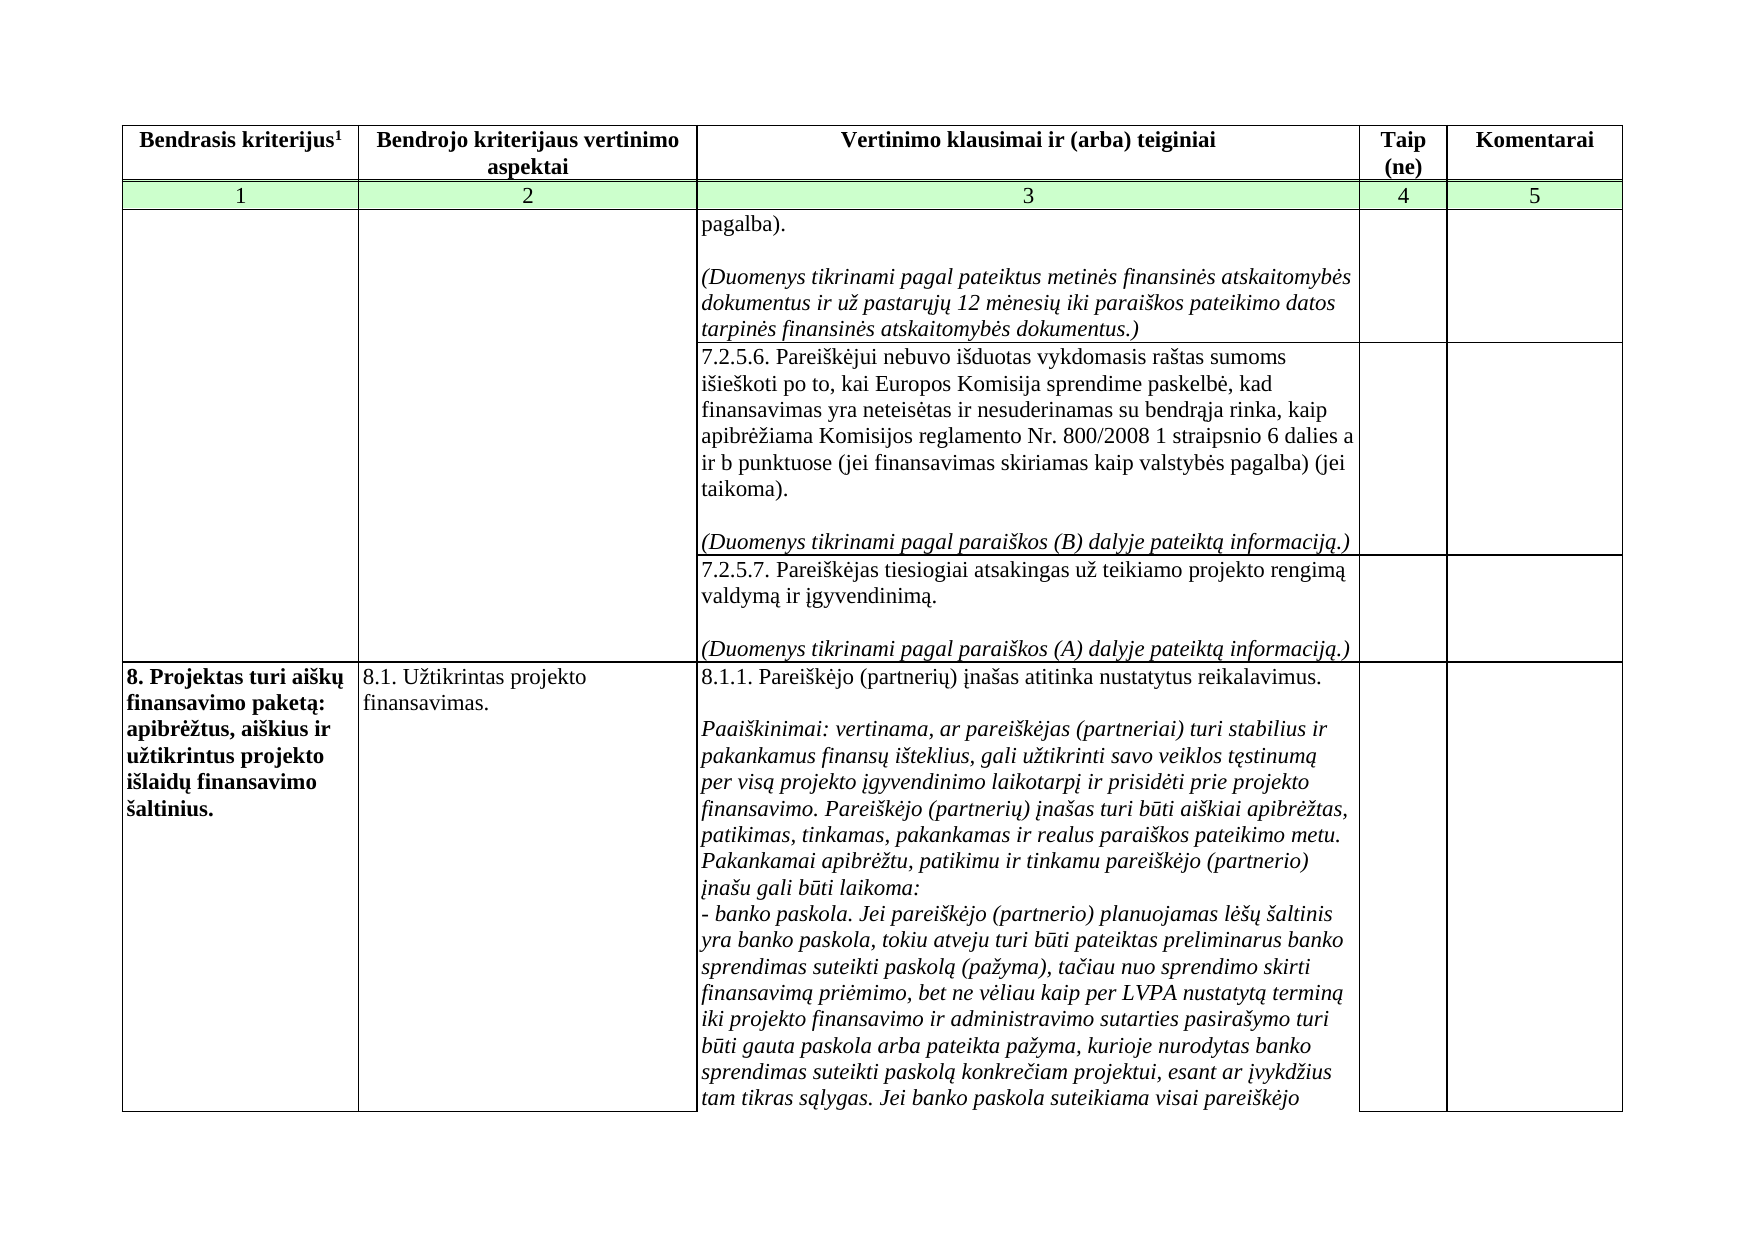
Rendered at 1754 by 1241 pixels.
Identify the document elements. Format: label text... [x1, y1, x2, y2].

table_cell 2 [359, 182, 696, 208]
table_cell 7.2.5.6. Pareiškėjui nebuvo išduotas vykdomasis raštas sumoms išieškoti po to, kai Europos Komisija sprendime paskelbė, kad finansavimas yra neteisėtas ir nesuderinamas su bendrąja rinka, kaip apibrėžiama Komisijos reglamento Nr. 800/2008 1 straipsnio 6 dalies a ir b punktuose (jei finansavimas skiriamas kaip valstybės pagalba) (jei taikoma). (Duomenys tikrinami pagal paraiškos (B) dalyje pateiktą informaciją.) [698, 343, 1359, 554]
table_cell [359, 210, 696, 661]
table_cell pagalba). (Duomenys tikrinami pagal pateiktus metinės finansinės atskaitomybės dokumentus ir už pastarųjų 12 mėnesių iki paraiškos pateikimo datos tarpinės finansinės atskaitomybės dokumentus.) [698, 210, 1359, 342]
table_cell [1360, 343, 1446, 554]
table_cell 8.1.1. Pareiškėjo (partnerių) įnašas atitinka nustatytus reikalavimus. Paaiškinimai: vertinama, ar pareiškėjas (partneriai) turi stabilius ir pakankamus finansų išteklius, gali užtikrinti savo veiklos tęstinumą per visą projekto įgyvendinimo laikotarpį ir prisidėti prie projekto finansavimo. Pareiškėjo (partnerių) įnašas turi būti aiškiai apibrėžtas, patikimas, tinkamas, pakankamas ir realus paraiškos pateikimo metu. Pakankamai apibrėžtu, patikimu ir tinkamu pareiškėjo (partnerio) įnašu gali būti laikoma: - banko paskola. Jei pareiškėjo (partnerio) planuojamas lėšų šaltinis yra banko paskola, tokiu atveju turi būti pateiktas preliminarus banko sprendimas suteikti paskolą (pažyma), tačiau nuo sprendimo skirti finansavimą priėmimo, bet ne vėliau kaip per LVPA nustatytą terminą iki projekto finansavimo ir administravimo sutarties pasirašymo turi būti gauta paskola arba pateikta pažyma, kurioje nurodytas banko sprendimas suteikti paskolą konkrečiam projektui, esant ar įvykdžius tam tikras sąlygas. Jei banko paskola suteikiama visai pareiškėjo [698, 663, 1359, 1111]
table_cell [1448, 663, 1622, 1111]
table_cell [1448, 210, 1622, 342]
table_cell 8.1. Užtikrintas projekto finansavimas. [359, 663, 696, 1111]
table_cell 7.2.5.7. Pareiškėjas tiesiogiai atsakingas už teikiamo projekto rengimą valdymą ir įgyvendinimą. (Duomenys tikrinami pagal paraiškos (A) dalyje pateiktą informaciją.) [698, 556, 1359, 661]
table_header Bendrojo kriterijaus vertinimo aspektai [359, 126, 696, 179]
table_cell [123, 210, 358, 661]
table_cell 8. Projektas turi aiškų finansavimo paketą: apibrėžtus, aiškius ir užtikrintus projekto išlaidų finansavimo šaltinius. [123, 663, 358, 1111]
table_header Taip (ne) [1360, 126, 1446, 179]
table_header Bendrasis kriterijus1 [123, 126, 358, 179]
table_cell 1 [123, 182, 358, 208]
table_cell 5 [1448, 182, 1622, 208]
table_cell [1448, 343, 1622, 554]
table_cell [1360, 663, 1446, 1111]
table_header Komentarai [1448, 126, 1622, 179]
table_cell [1360, 556, 1446, 661]
table_cell 4 [1360, 182, 1446, 208]
table_cell [1448, 556, 1622, 661]
table_header Vertinimo klausimai ir (arba) teiginiai [698, 126, 1359, 179]
table_cell [1360, 210, 1446, 342]
table_cell 3 [698, 182, 1359, 208]
